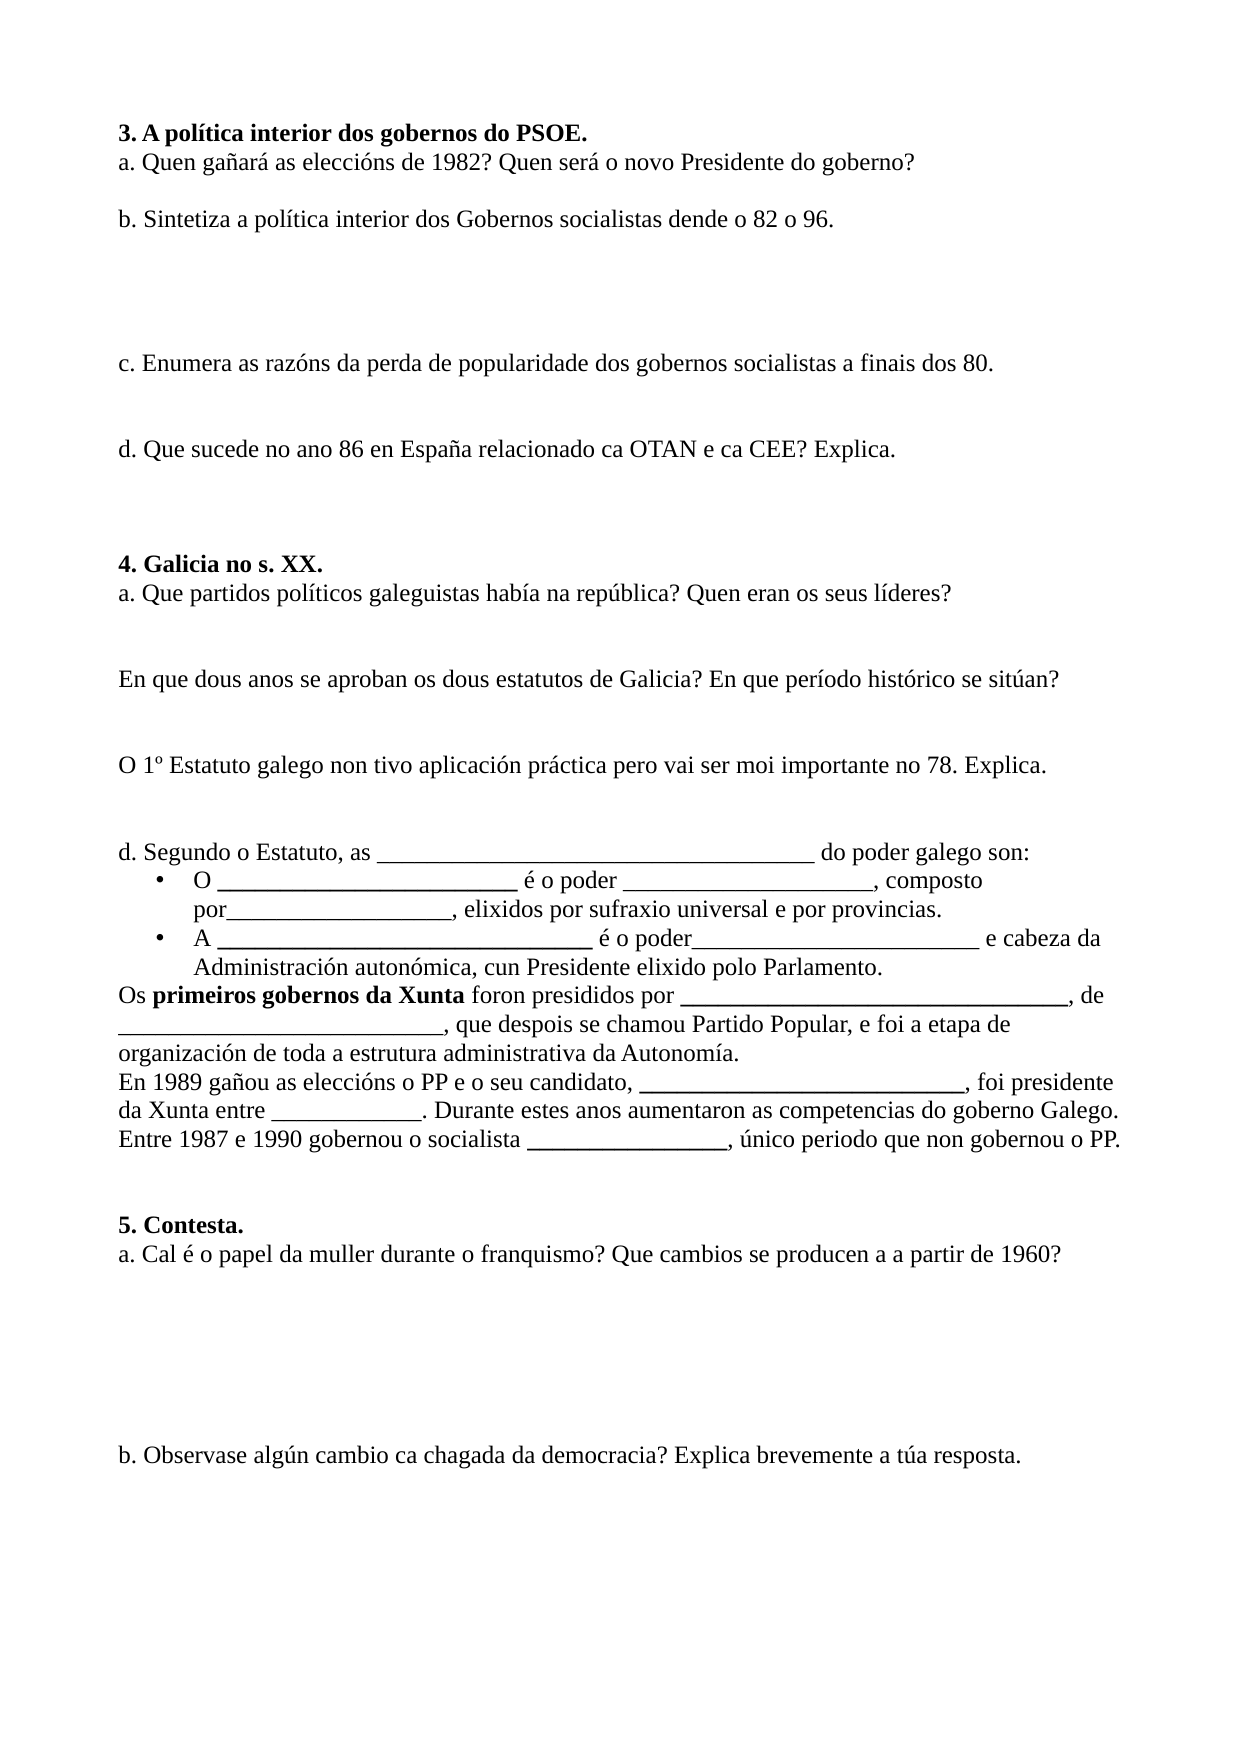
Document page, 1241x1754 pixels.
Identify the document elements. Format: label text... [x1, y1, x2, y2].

text a. Quen gañará as eleccións de 1982? Quen será o novo Presidente do goberno? [118, 147, 1122, 176]
text Entre 1987 e 1990 gobernou o socialista ________________, único periodo que non gobernou o PP. [118, 1124, 1122, 1153]
text a. Cal é o papel da muller durante o franquismo? Que cambios se producen a a partir de 1960? [118, 1239, 1122, 1268]
list O ________________________ é o poder ____________________, composto por__________________, elixidos por sufraxio universal e por provincias. [156, 866, 1122, 923]
text En que dous anos se aproban os dous estatutos de Galicia? En que período histórico se sitúan? [118, 664, 1122, 693]
text c. Enumera as razóns da perda de popularidade dos gobernos socialistas a finais dos 80. [118, 348, 1122, 377]
text d. Que sucede no ano 86 en España relacionado ca OTAN e ca CEE? Explica. [118, 434, 1122, 463]
list A ______________________________ é o poder_______________________ e cabeza da Administración autonómica, cun Presidente elixido polo Parlamento. [156, 923, 1122, 981]
text b. Observase algún cambio ca chagada da democracia? Explica brevemente a túa resposta. [118, 1441, 1122, 1469]
text 5. Contesta. [118, 1211, 1122, 1239]
text b. Sintetiza a política interior dos Gobernos socialistas dende o 82 o 96. [118, 204, 1122, 233]
text d. Segundo o Estatuto, as ___________________________________ do poder galego son: [118, 837, 1122, 866]
text 4. Galicia no s. XX. [118, 549, 1122, 578]
text En 1989 gañou as eleccións o PP e o seu candidato, __________________________, foi presidente da Xunta entre ____________. Durante estes anos aumentaron as competencias do goberno Galego. [118, 1067, 1122, 1124]
text a. Que partidos políticos galeguistas había na república? Quen eran os seus líderes? [118, 578, 1122, 607]
text O 1º Estatuto galego non tivo aplicación práctica pero vai ser moi importante no 78. Explica. [118, 751, 1122, 779]
text Os primeiros gobernos da Xunta foron presididos por _______________________________, de __________________________, que despois se chamou Partido Popular, e foi a etapa de organización de toda a estrutura administrativa da Autonomía. [118, 981, 1122, 1067]
text 3. A política interior dos gobernos do PSOE. [118, 118, 1122, 147]
